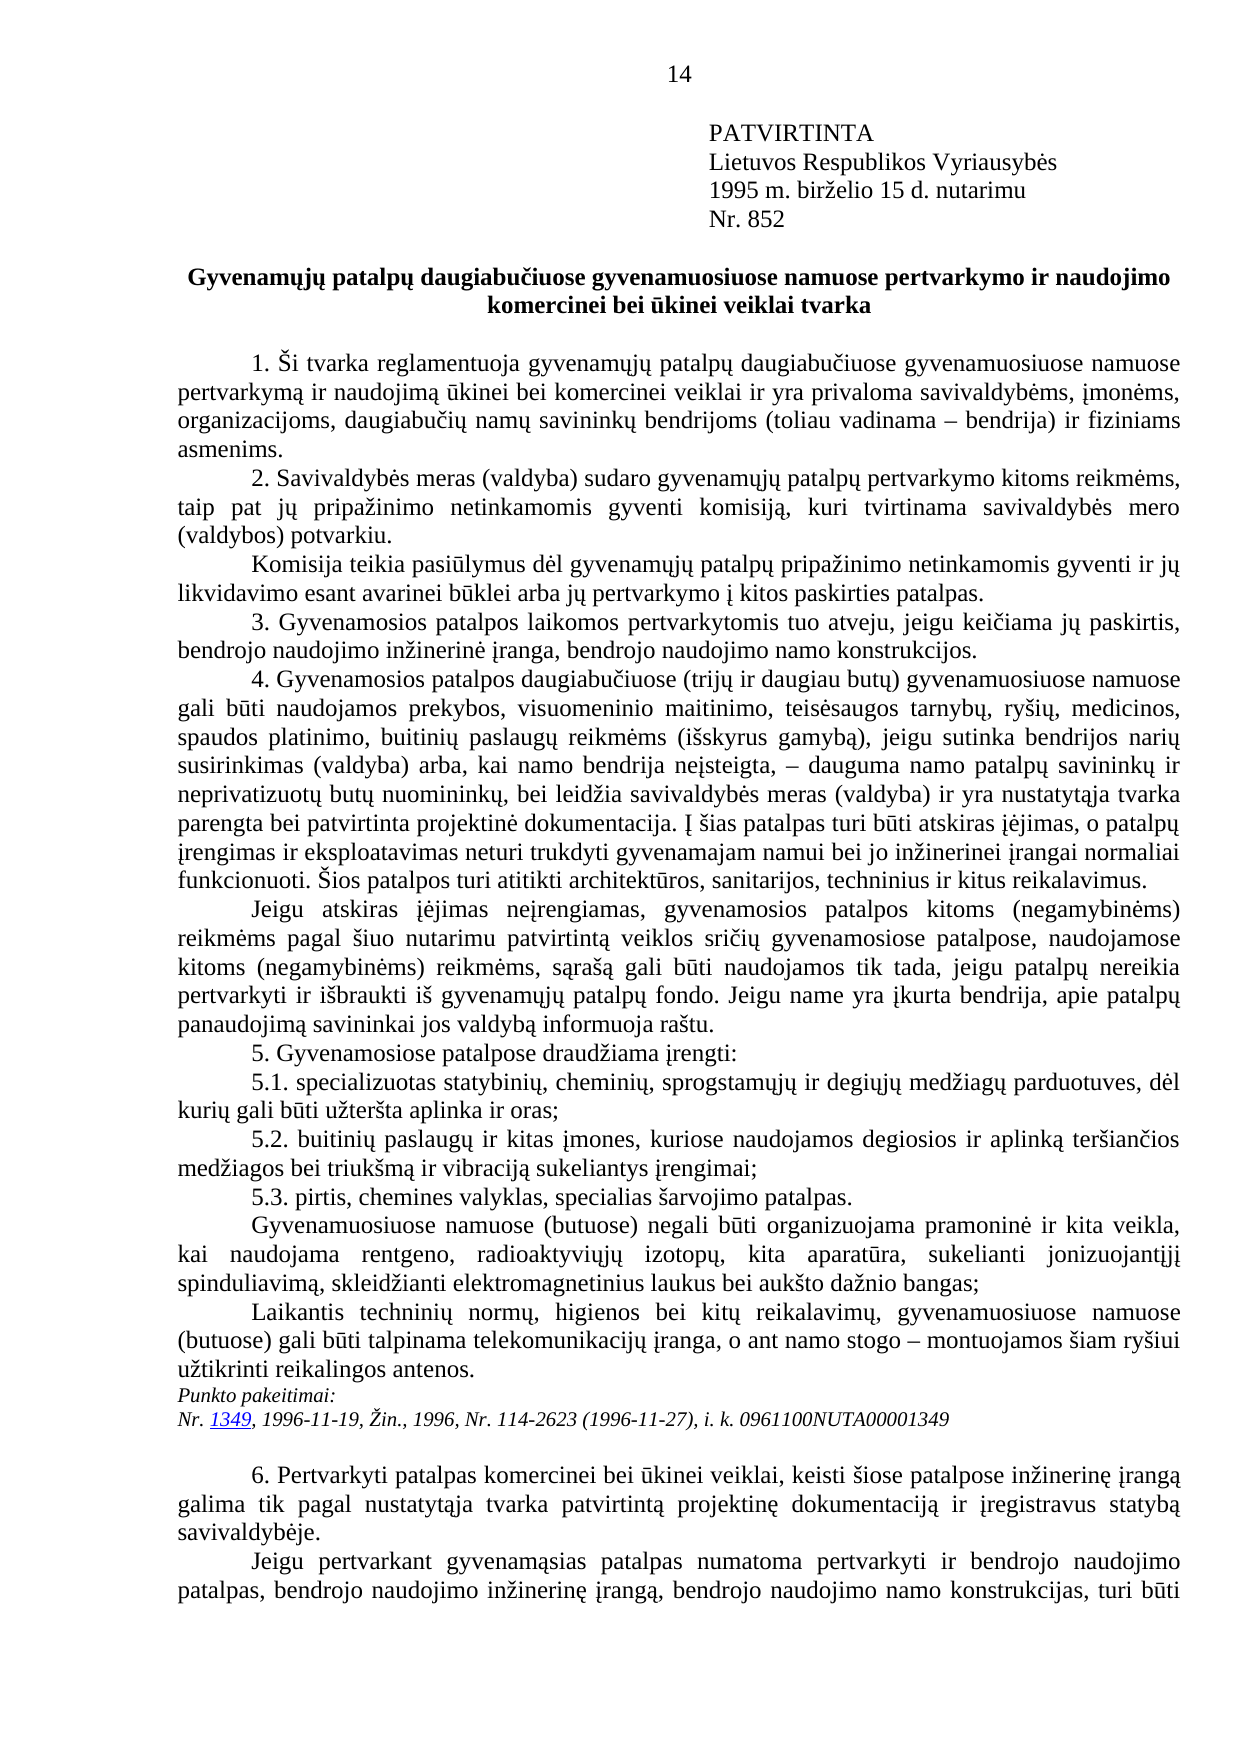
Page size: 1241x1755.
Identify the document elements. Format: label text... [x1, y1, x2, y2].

text 2. Savivaldybės meras (valdyba) sudaro gyvenamųjų patalpų pertvarkymo kitoms reikmėms, taip pat jų pripažinimo netinkamomis gyventi komisiją, kuri tvirtinama savivaldybės mero (valdybos) potvarkiu. [177, 463, 1181, 549]
text Lietuvos Respublikos Vyriausybės [177, 147, 1181, 176]
text 5. Gyvenamosiose patalpose draudžiama įrengti: [177, 1038, 1181, 1067]
text 4. Gyvenamosios patalpos daugiabučiuose (trijų ir daugiau butų) gyvenamuosiuose namuose gali būti naudojamos prekybos, visuomeninio maitinimo, teisėsaugos tarnybų, ryšių, medicinos, spaudos platinimo, buitinių paslaugų reikmėms (išskyrus gamybą), jeigu sutinka bendrijos narių susirinkimas (valdyba) arba, kai namo bendrija neįsteigta, – dauguma namo patalpų savininkų ir neprivatizuotų butų nuomininkų, bei leidžia savivaldybės meras (valdyba) ir yra nustatytąja tvarka parengta bei patvirtinta projektinė dokumentacija. Į šias patalpas turi būti atskiras įėjimas, o patalpų įrengimas ir eksploatavimas neturi trukdyti gyvenamajam namui bei jo inžinerinei įrangai normaliai funkcionuoti. Šios patalpos turi atitikti architektūros, sanitarijos, techninius ir kitus reikalavimus. [177, 664, 1181, 894]
text Gyvenamųjų patalpų daugiabučiuose gyvenamuosiuose namuose pertvarkymo ir naudojimo komercinei bei ūkinei veiklai tvarka [177, 262, 1181, 319]
text Komisija teikia pasiūlymus dėl gyvenamųjų patalpų pripažinimo netinkamomis gyventi ir jų likvidavimo esant avarinei būklei arba jų pertvarkymo į kitos paskirties patalpas. [177, 549, 1181, 607]
text 5.1. specializuotas statybinių, cheminių, sprogstamųjų ir degiųjų medžiagų parduotuves, dėl kurių gali būti užteršta aplinka ir oras; [177, 1067, 1181, 1124]
text Nr. 852 [177, 204, 1181, 233]
text 1. Ši tvarka reglamentuoja gyvenamųjų patalpų daugiabučiuose gyvenamuosiuose namuose pertvarkymą ir naudojimą ūkinei bei komercinei veiklai ir yra privaloma savivaldybėms, įmonėms, organizacijoms, daugiabučių namų savininkų bendrijoms (toliau vadinama – bendrija) ir fiziniams asmenims. [177, 348, 1181, 463]
text Jeigu pertvarkant gyvenamąsias patalpas numatoma pertvarkyti ir bendrojo naudojimo patalpas, bendrojo naudojimo inžinerinę įrangą, bendrojo naudojimo namo konstrukcijas, turi būti [177, 1546, 1181, 1604]
text Nr. 1349, 1996-11-19, Žin., 1996, Nr. 114-2623 (1996-11-27), i. k. 0961100NUTA00001349 [177, 1407, 1181, 1431]
text 5.3. pirtis, chemines valyklas, specialias šarvojimo patalpas. [177, 1182, 1181, 1211]
text 6. Pertvarkyti patalpas komercinei bei ūkinei veiklai, keisti šiose patalpose inžinerinę įrangą galima tik pagal nustatytąja tvarka patvirtintą projektinę dokumentaciją ir įregistravus statybą savivaldybėje. [177, 1460, 1181, 1546]
text Jeigu atskiras įėjimas neįrengiamas, gyvenamosios patalpos kitoms (negamybinėms) reikmėms pagal šiuo nutarimu patvirtintą veiklos sričių gyvenamosiose patalpose, naudojamose kitoms (negamybinėms) reikmėms, sąrašą gali būti naudojamos tik tada, jeigu patalpų nereikia pertvarkyti ir išbraukti iš gyvenamųjų patalpų fondo. Jeigu name yra įkurta bendrija, apie patalpų panaudojimą savininkai jos valdybą informuoja raštu. [177, 894, 1181, 1038]
text PATVIRTINTA [709, 118, 1181, 147]
text Laikantis techninių normų, higienos bei kitų reikalavimų, gyvenamuosiuose namuose (butuose) gali būti talpinama telekomunikacijų įranga, o ant namo stogo – montuojamos šiam ryšiui užtikrinti reikalingos antenos. [177, 1297, 1181, 1383]
text 1995 m. birželio 15 d. nutarimu [177, 176, 1181, 204]
text Gyvenamuosiuose namuose (butuose) negali būti organizuojama pramoninė ir kita veikla, kai naudojama rentgeno, radioaktyviųjų izotopų, kita aparatūra, sukelianti jonizuojantįjį spinduliavimą, skleidžianti elektromagnetinius laukus bei aukšto dažnio bangas; [177, 1211, 1181, 1297]
text Punkto pakeitimai: [177, 1383, 1181, 1407]
text 3. Gyvenamosios patalpos laikomos pertvarkytomis tuo atveju, jeigu keičiama jų paskirtis, bendrojo naudojimo inžinerinė įranga, bendrojo naudojimo namo konstrukcijos. [177, 607, 1181, 664]
text 5.2. buitinių paslaugų ir kitas įmones, kuriose naudojamos degiosios ir aplinką teršiančios medžiagos bei triukšmą ir vibraciją sukeliantys įrengimai; [177, 1124, 1181, 1182]
